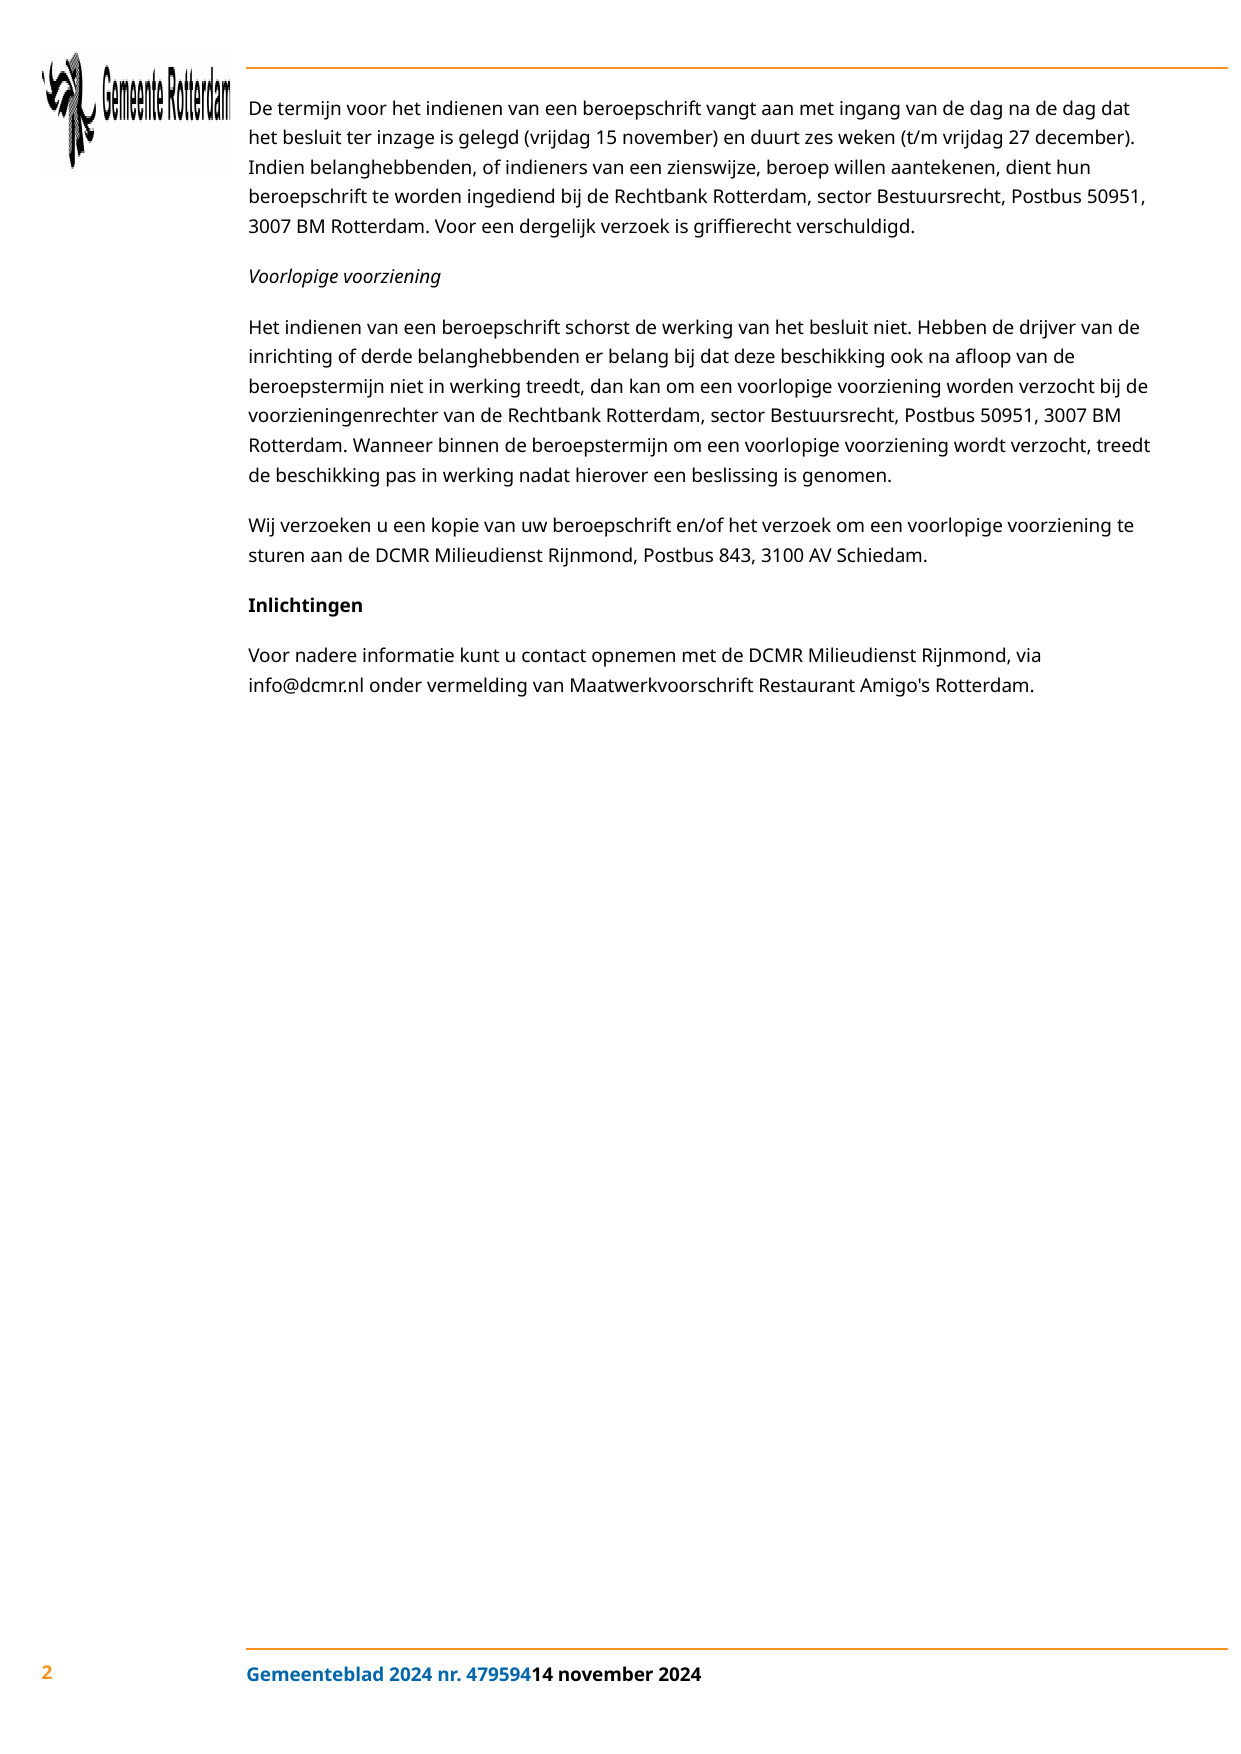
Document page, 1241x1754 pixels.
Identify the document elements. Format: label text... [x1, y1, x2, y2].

text Wij verzoeken u een kopie van uw beroepschrift en/of het verzoek om een voorlopige voorziening te sturen aan de DCMR Milieudienst Rijnmond, Postbus 843, 3100 AV Schiedam. [248, 512, 1152, 568]
text Inlichtingen [248, 592, 1152, 618]
picture [41, 47, 231, 172]
text Het indienen van een beroepschrift schorst de werking van het besluit niet. Hebben de drijver van de inrichting of derde belanghebbenden er belang bij dat deze beschikking ook na afloop van de beroepstermijn niet in werking treedt, dan kan om een voorlopige voorziening worden verzocht bij de voorzieningenrechter van de Rechtbank Rotterdam, sector Bestuursrecht, Postbus 50951, 3007 BM Rotterdam. Wanneer binnen de beroepstermijn om een voorlopige voorziening wordt verzocht, treedt de beschikking pas in werking nadat hierover een beslissing is genomen. [248, 314, 1152, 488]
text De termijn voor het indienen van een beroepschrift vangt aan met ingang van de dag na de dag dat het besluit ter inzage is gelegd (vrijdag 15 november) en duurt zes weken (t/m vrijdag 27 december). Indien belanghebbenden, of indieners van een zienswijze, beroep willen aantekenen, dient hun beroepschrift te worden ingediend bij de Rechtbank Rotterdam, sector Bestuursrecht, Postbus 50951, 3007 BM Rotterdam. Voor een dergelijk verzoek is griffierecht verschuldigd. [248, 95, 1152, 239]
text Voorlopige voorziening [248, 263, 1152, 289]
text Voor nadere informatie kunt u contact opnemen met de DCMR Milieudienst Rijnmond, via info@dcmr.nl onder vermelding van Maatwerkvoorschrift Restaurant Amigo's Rotterdam. [248, 643, 1152, 698]
